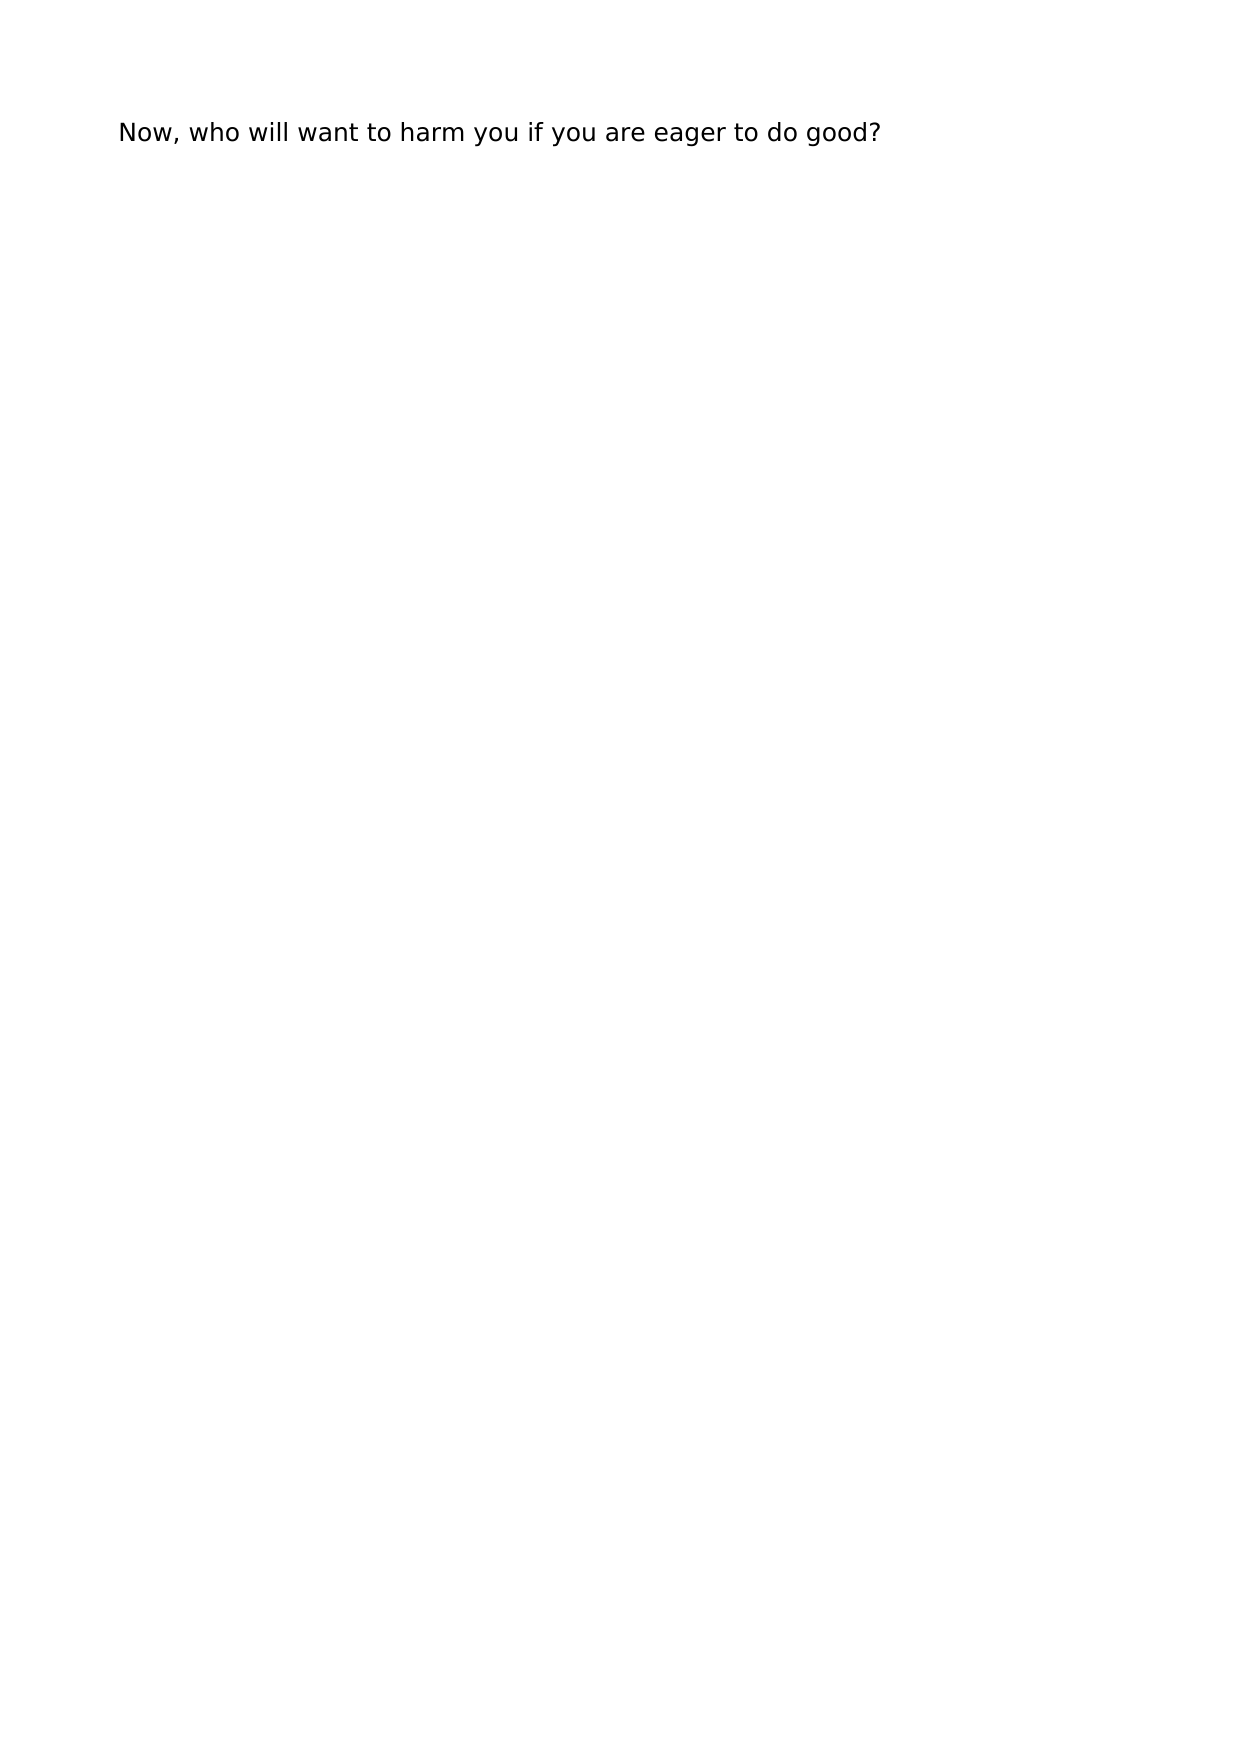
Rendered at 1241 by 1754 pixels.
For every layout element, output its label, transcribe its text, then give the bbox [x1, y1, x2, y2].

text Now, who will want to harm you if you are eager to do good? [118, 118, 1122, 147]
